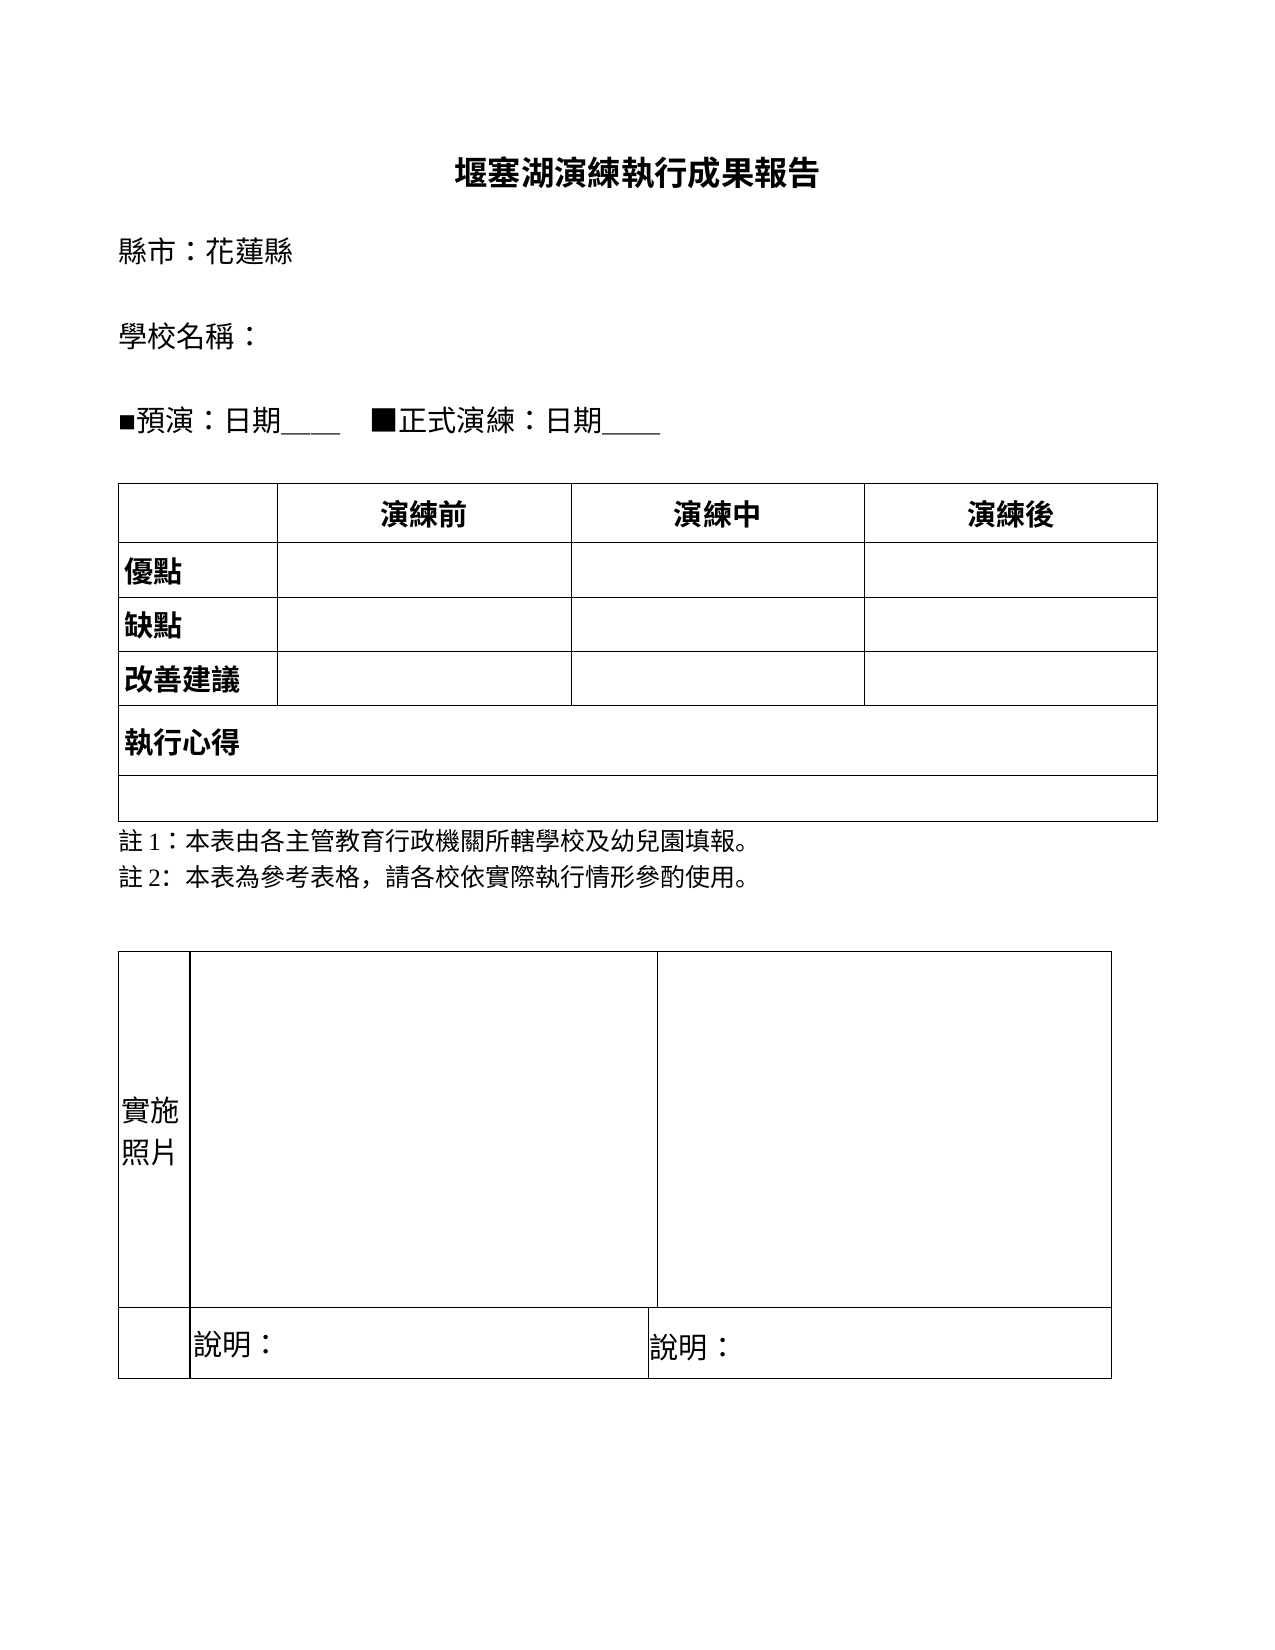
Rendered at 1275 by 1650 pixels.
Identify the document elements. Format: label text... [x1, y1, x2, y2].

table_cell [865, 543, 1157, 596]
table_header 演練中 [572, 484, 864, 542]
table_header 實施照片 [119, 952, 189, 1307]
table_cell [865, 598, 1157, 651]
text 註1：本表由各主管教育行政機關所轄學校及幼兒園填報。 [118, 822, 1157, 857]
text ■預演：日期＿＿ ■正式演練：日期＿＿ [118, 398, 1157, 440]
text 縣市：花蓮縣 [118, 229, 1157, 271]
table_header [191, 952, 657, 1307]
text 學校名稱： [118, 313, 1157, 356]
table_cell [572, 543, 864, 596]
table_cell [572, 652, 864, 705]
table_cell 說明： [649, 1308, 1111, 1377]
table_header 演練前 [278, 484, 571, 542]
table_cell [278, 598, 571, 651]
table_cell [119, 1308, 189, 1377]
table_header [658, 952, 1111, 1307]
table_header 演練後 [865, 484, 1157, 542]
table_header [119, 484, 277, 542]
table_cell 缺點 [119, 598, 277, 651]
table_cell [278, 543, 571, 596]
text 註2：本表為參考表格，請各校依實際執行情形參酌使用。 [118, 857, 1157, 894]
table_cell 執行心得 [119, 706, 1157, 775]
table_cell [572, 598, 864, 651]
table_cell [119, 776, 1157, 821]
table_cell [278, 652, 571, 705]
table_cell 優點 [119, 543, 277, 596]
text 堰塞湖演練執行成果報告 [118, 147, 1157, 195]
table_cell 改善建議 [119, 652, 277, 705]
table_cell 說明： 說明：OOOOO [191, 1308, 648, 1377]
table_cell [865, 652, 1157, 705]
